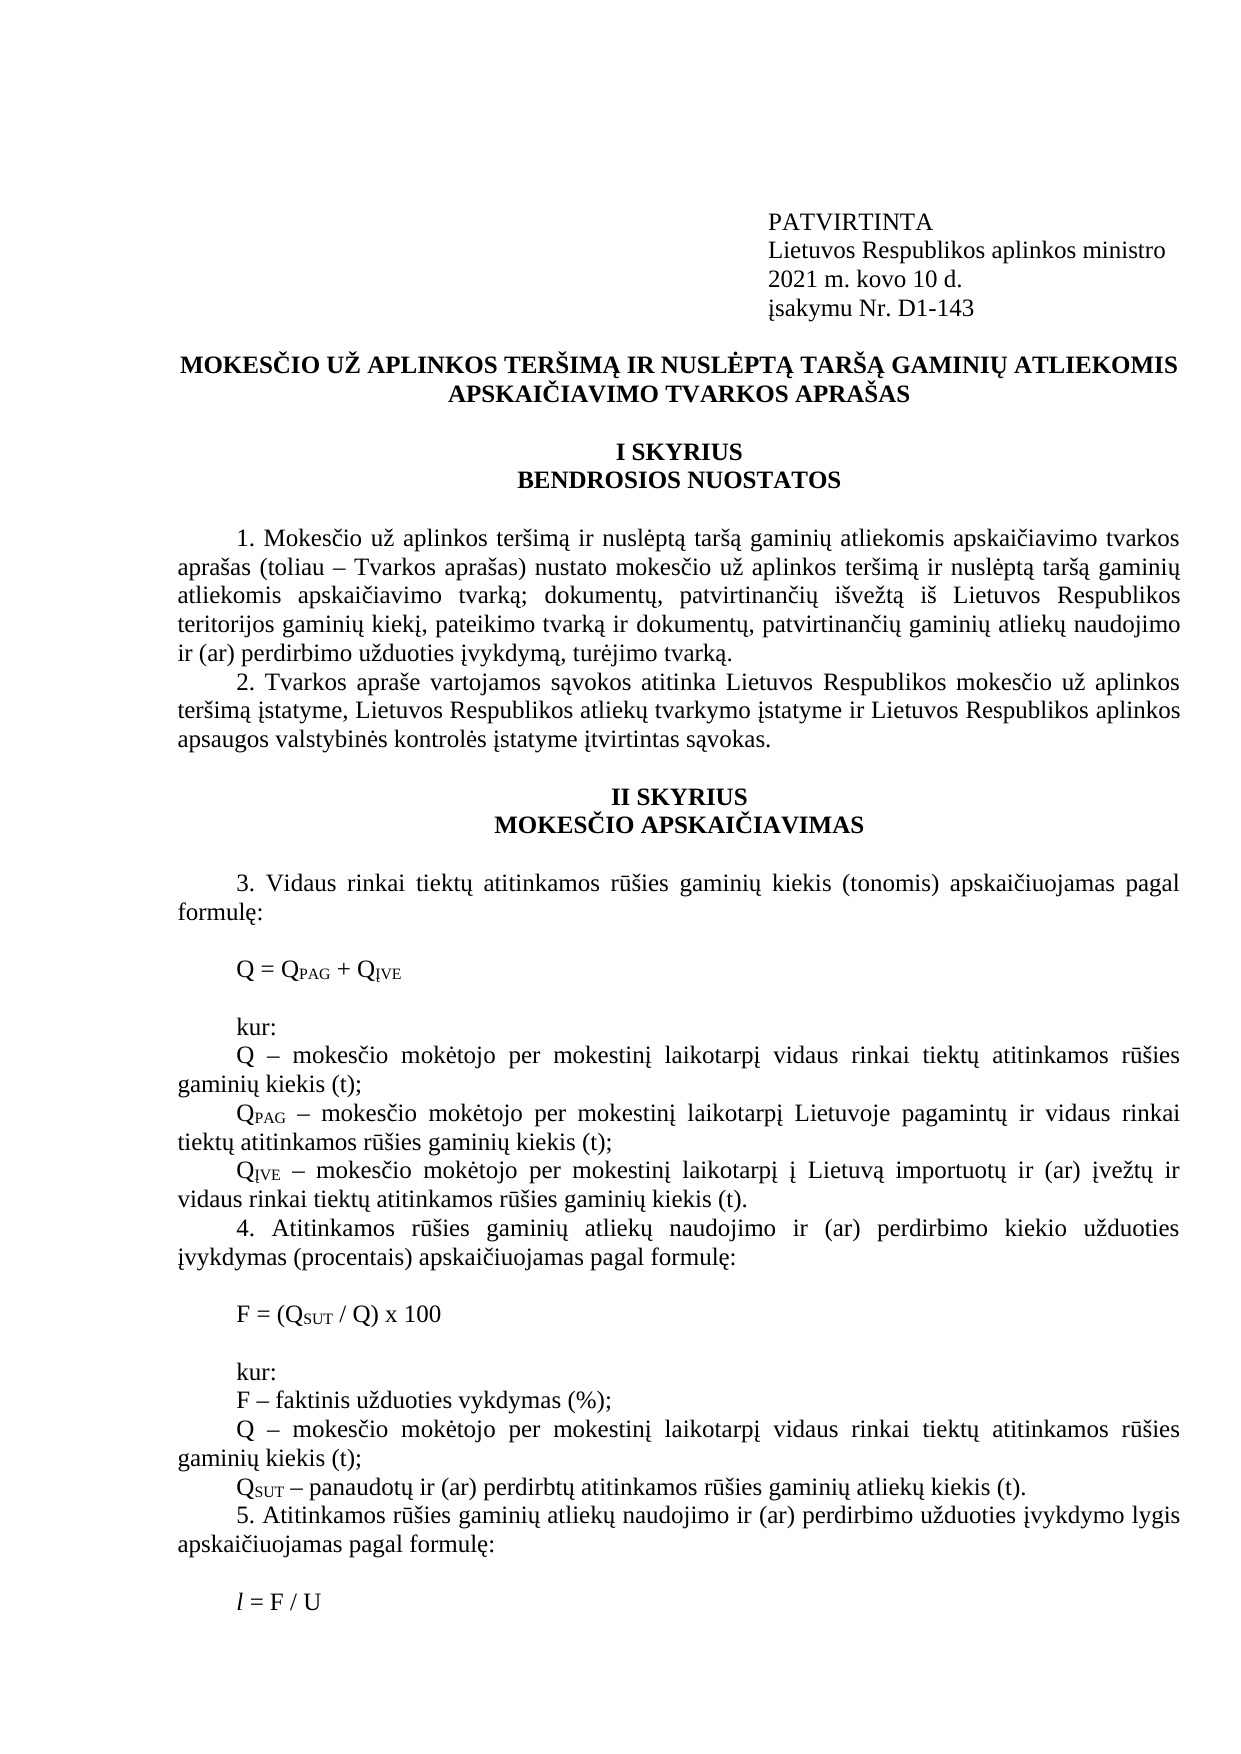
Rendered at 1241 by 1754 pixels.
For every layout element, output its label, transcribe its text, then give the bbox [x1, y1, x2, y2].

text Q – mokesčio mokėtojo per mokestinį laikotarpį vidaus rinkai tiektų atitinkamos rūšies gaminių kiekis (t); [177, 1040, 1181, 1098]
text Lietuvos Respublikos aplinkos ministro [768, 235, 1181, 264]
text II skyrius [177, 782, 1181, 810]
text 5. Atitinkamos rūšies gaminių atliekų naudojimo ir (ar) perdirbimo užduoties įvykdymo lygis apskaičiuojamas pagal formulę: [177, 1500, 1181, 1558]
text kur: [177, 1357, 1181, 1385]
text 4. Atitinkamos rūšies gaminių atliekų naudojimo ir (ar) perdirbimo kiekio užduoties įvykdymas (procentais) apskaičiuojamas pagal formulę: [177, 1213, 1181, 1270]
text QPAG – mokesčio mokėtojo per mokestinį laikotarpį Lietuvoje pagamintų ir vidaus rinkai tiektų atitinkamos rūšies gaminių kiekis (t); [177, 1098, 1181, 1155]
text I skyrius [177, 437, 1181, 465]
text MOKESČIO UŽ APLINKOS TERŠIMĄ ir nuslėptą taršą GAMINIŲ ATLIEKOMIS APSKAIČIAVIMO tvARKOS APRAŠAS [177, 350, 1181, 408]
text kur: [177, 1012, 1181, 1040]
text Q – mokesčio mokėtojo per mokestinį laikotarpį vidaus rinkai tiektų atitinkamos rūšies gaminių kiekis (t); [177, 1414, 1181, 1472]
text 2. Tvarkos apraše vartojamos sąvokos atitinka Lietuvos Respublikos mokesčio už aplinkos teršimą įstatyme, Lietuvos Respublikos atliekų tvarkymo įstatyme ir Lietuvos Respublikos aplinkos apsaugos valstybinės kontrolės įstatyme įtvirtintas sąvokas. [177, 667, 1181, 753]
text PATVIRTINTA [768, 207, 1181, 235]
text F = (QSUT / Q) x 100 [177, 1299, 1181, 1328]
text l = F / U [177, 1587, 1181, 1615]
text BENDROSIOS NUOSTATOS [177, 465, 1181, 494]
text 3. Vidaus rinkai tiektų atitinkamos rūšies gaminių kiekis (tonomis) apskaičiuojamas pagal formulę: [177, 868, 1181, 925]
text 1. Mokesčio už aplinkos teršimą ir nuslėptą taršą gaminių atliekomis apskaičiavimo tvarkos aprašas (toliau – Tvarkos aprašas) nustato mokesčio už aplinkos teršimą ir nuslėptą taršą gaminių atliekomis apskaičiavimo tvarką; dokumentų, patvirtinančių išvežtą iš Lietuvos Respublikos teritorijos gaminių kiekį, pateikimo tvarką ir dokumentų, patvirtinančių gaminių atliekų naudojimo ir (ar) perdirbimo užduoties įvykdymą, turėjimo tvarką. [177, 523, 1181, 667]
text įsakymu Nr. D1-143 [768, 293, 1181, 322]
text QĮVE – mokesčio mokėtojo per mokestinį laikotarpį į Lietuvą importuotų ir (ar) įvežtų ir vidaus rinkai tiektų atitinkamos rūšies gaminių kiekis (t). [177, 1155, 1181, 1213]
text Q = QPAG + QĮVE [177, 954, 1181, 983]
text F – faktinis užduoties vykdymas (%); [177, 1385, 1181, 1414]
text 2021 m. kovo 10 d. [768, 264, 1181, 293]
text MOKESČIO APSKAIČIAVIMAS [177, 810, 1181, 839]
text QSUT – panaudotų ir (ar) perdirbtų atitinkamos rūšies gaminių atliekų kiekis (t). [177, 1472, 1181, 1500]
